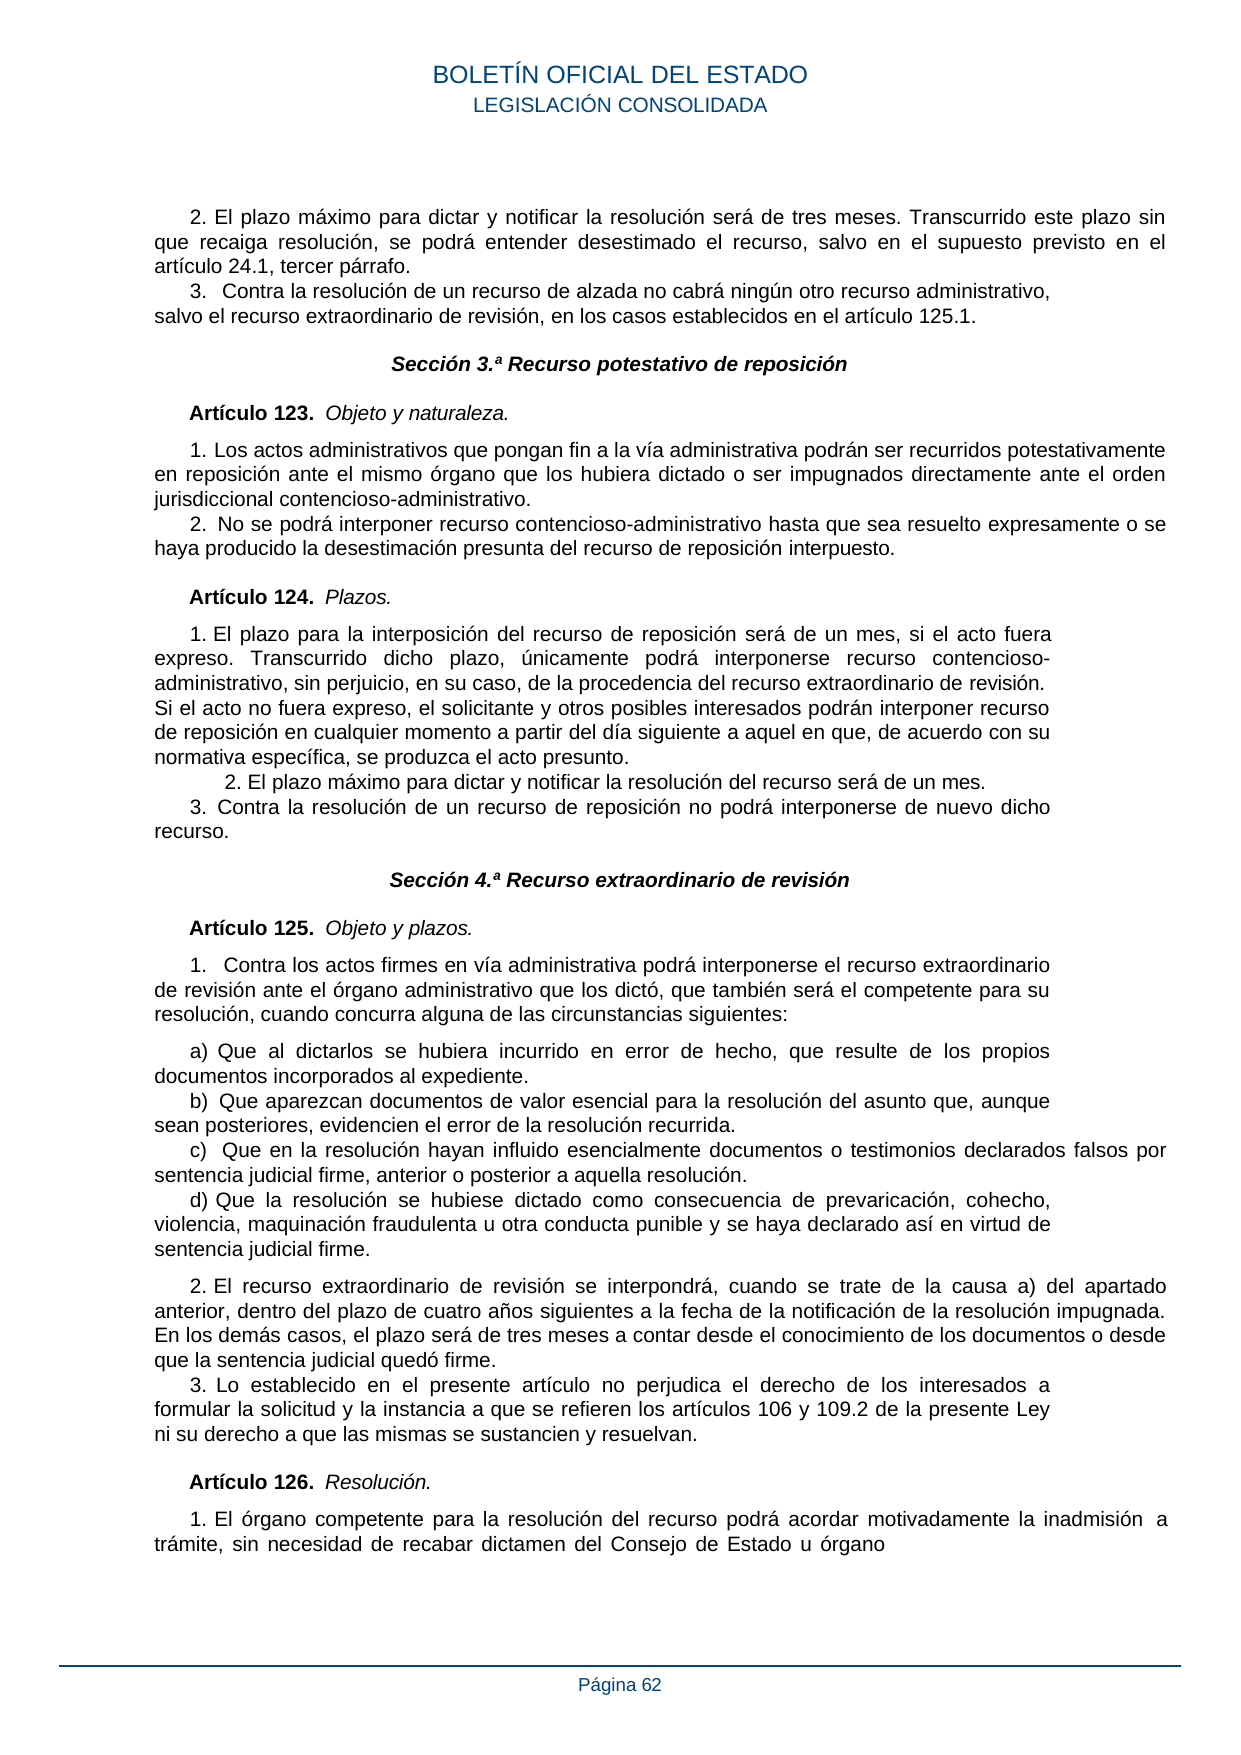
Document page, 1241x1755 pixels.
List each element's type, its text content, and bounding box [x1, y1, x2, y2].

list El órgano competente para la resolución del recurso podrá acordar motivadamente la inadmisión a trámite, sin necesidad de recabar dictamen del Consejo de Estado u órgano [154, 1507, 1168, 1556]
list Lo establecido en el presente artículo no perjudica el derecho de los interesados a formular la solicitud y la instancia a que se refieren los artículos 106 y 109.2 de la presente Ley ni su derecho a que las mismas se sustancien y resuelvan. [154, 1373, 1052, 1446]
list Contra los actos firmes en vía administrativa podrá interponerse el recurso extraordinario de revisión ante el órgano administrativo que los dictó, que también será el competente para su resolución, cuando concurra alguna de las circunstancias siguientes: [154, 953, 1052, 1026]
list Contra la resolución de un recurso de reposición no podrá interponerse de nuevo dicho recurso. [154, 794, 1052, 843]
text Artículo 126. Resolución. [189, 1470, 1168, 1494]
list Que la resolución se hubiese dictado como consecuencia de prevaricación, cohecho, violencia, maquinación fraudulenta u otra conducta punible y se haya declarado así en virtud de sentencia judicial firme. [154, 1187, 1052, 1261]
text Artículo 124. Plazos. [189, 584, 1168, 608]
list No se podrá interponer recurso contencioso-administrativo hasta que sea resuelto expresamente o se haya producido la desestimación presunta del recurso de reposición interpuesto. [154, 512, 1168, 560]
text Si el acto no fuera expreso, el solicitante y otros posibles interesados podrán interponer recurso de reposición en cualquier momento a partir del día siguiente a aquel en que, de acuerdo con su normativa específica, se produzca el acto presunto. [154, 696, 1052, 769]
subtitle Sección 3.ª Recurso potestativo de reposición [391, 352, 1168, 376]
list Los actos administrativos que pongan fin a la vía administrativa podrán ser recurridos potestativamente en reposición ante el mismo órgano que los hubiera dictado o ser impugnados directamente ante el orden jurisdiccional contencioso-administrativo. [154, 438, 1168, 511]
text Artículo 125. Objeto y plazos. [189, 916, 1168, 940]
list El plazo máximo para dictar y notificar la resolución del recurso será de un mes. [224, 769, 1168, 793]
subtitle Sección 4.ª Recurso extraordinario de revisión [389, 867, 1168, 891]
list El recurso extraordinario de revisión se interpondrá, cuando se trate de la causa a) del apartado anterior, dentro del plazo de cuatro años siguientes a la fecha de la notificación de la resolución impugnada. En los demás casos, el plazo será de tres meses a contar desde el conocimiento de los documentos o desde que la sentencia judicial quedó firme. [154, 1274, 1168, 1372]
list Que en la resolución hayan influido esencialmente documentos o testimonios declarados falsos por sentencia judicial firme, anterior o posterior a aquella resolución. [154, 1138, 1168, 1187]
list Contra la resolución de un recurso de alzada no cabrá ningún otro recurso administrativo, salvo el recurso extraordinario de revisión, en los casos establecidos en el artículo 125.1. [154, 279, 1052, 328]
list El plazo máximo para dictar y notificar la resolución será de tres meses. Transcurrido este plazo sin que recaiga resolución, se podrá entender desestimado el recurso, salvo en el supuesto previsto en el artículo 24.1, tercer párrafo. [154, 205, 1168, 278]
list El plazo para la interposición del recurso de reposición será de un mes, si el acto fuera expreso. Transcurrido dicho plazo, únicamente podrá interponerse recurso contencioso- administrativo, sin perjuicio, en su caso, de la procedencia del recurso extraordinario de revisión. [154, 621, 1052, 694]
text Artículo 123. Objeto y naturaleza. [189, 401, 1168, 425]
list Que al dictarlos se hubiera incurrido en error de hecho, que resulte de los propios documentos incorporados al expediente. [154, 1039, 1051, 1088]
list Que aparezcan documentos de valor esencial para la resolución del asunto que, aunque sean posteriores, evidencien el error de la resolución recurrida. [154, 1089, 1052, 1137]
